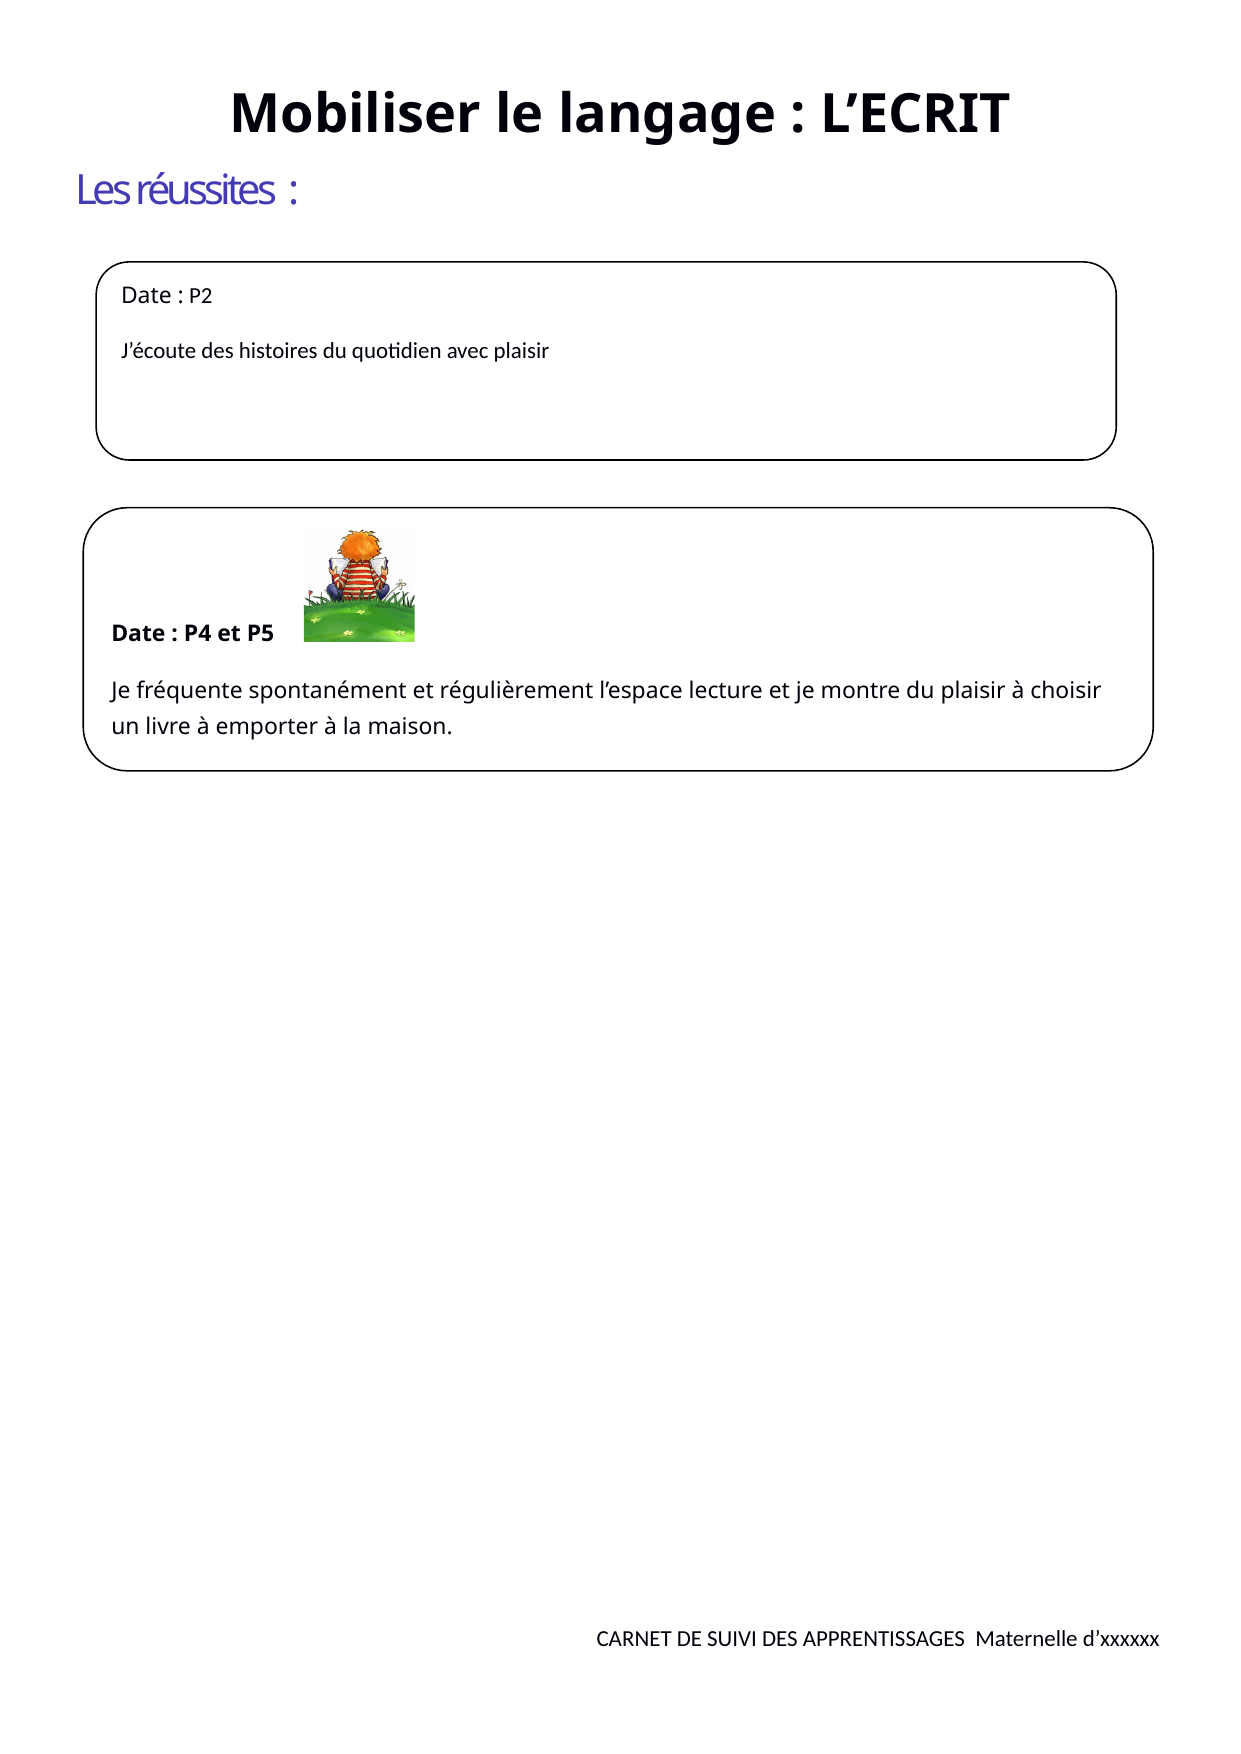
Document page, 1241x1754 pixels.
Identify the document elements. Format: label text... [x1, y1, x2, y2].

text Les réussites : [75, 160, 1165, 217]
text Mobiliser le langage : L’ECRIT [75, 75, 1165, 149]
text J’écoute des histoires du quotidien avec plaisir [121, 336, 1092, 364]
text Je fréquente spontanément et régulièrement l’espace lecture et je montre du plaisir à choisir un livre à emporter à la maison. [111, 674, 1126, 741]
text Date : P4 et P5 [111, 528, 1126, 648]
text Date : P2 [121, 279, 1092, 310]
picture [303, 528, 415, 642]
